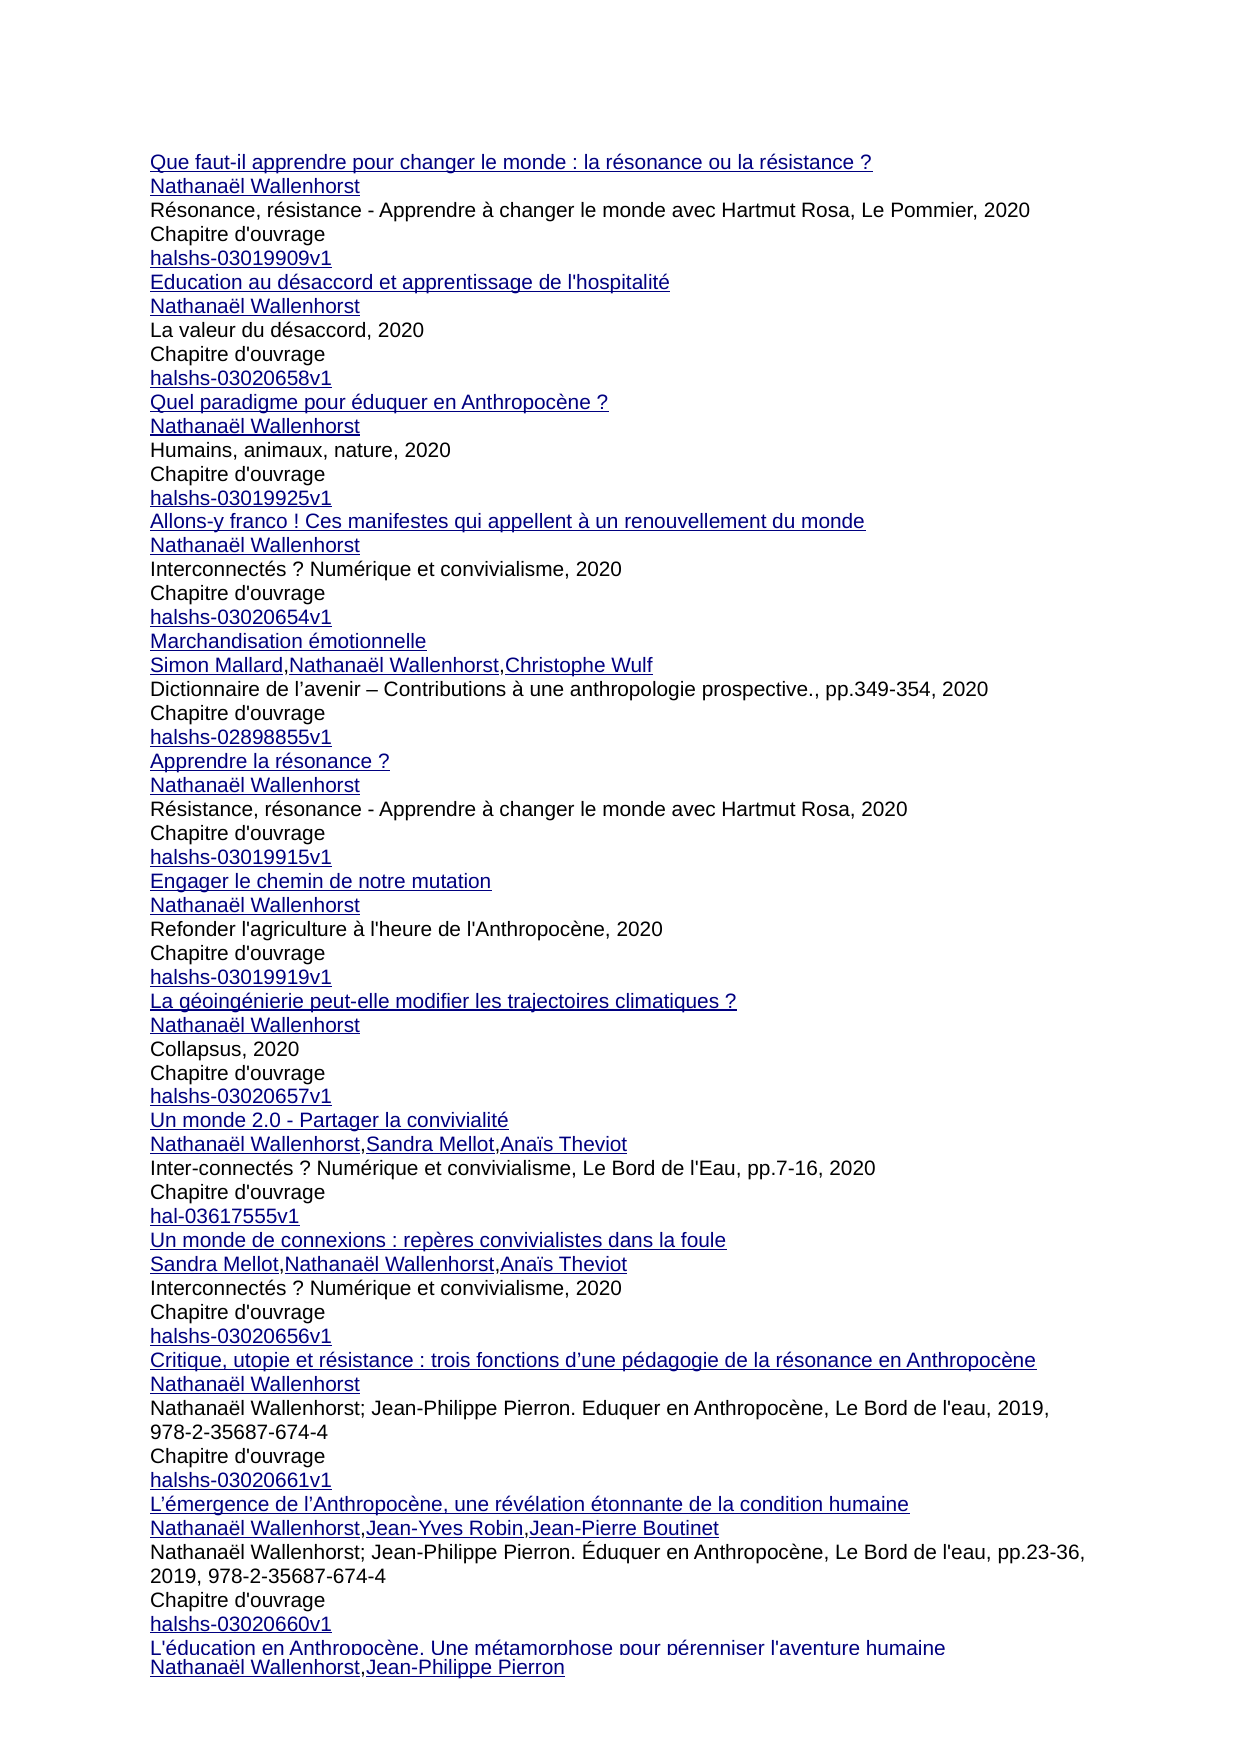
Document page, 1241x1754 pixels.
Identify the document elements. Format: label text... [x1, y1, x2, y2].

table_cell L’émergence de l’Anthropocène, une révélation étonnante de la condition humaine Nathanaël Wallenhorst,Jean-Yves Robin,Jean-Pierre Boutinet Nathanaël Wallenhorst; Jean-Philippe Pierron. Éduquer en Anthropocène, Le Bord de l'eau, pp.23-36, 2019, 978-2-35687-674-4 Chapitre d'ouvrage halshs-03020660v1 [150, 1492, 1090, 1635]
table_cell Quel paradigme pour éduquer en Anthropocène ? Nathanaël Wallenhorst Humains, animaux, nature, 2020 Chapitre d'ouvrage halshs-03019925v1 [150, 390, 1090, 509]
table_cell Allons-y franco ! Ces manifestes qui appellent à un renouvellement du monde Nathanaël Wallenhorst Interconnectés ? Numérique et convivialisme, 2020 Chapitre d'ouvrage halshs-03020654v1 [150, 509, 1090, 629]
table_cell Un monde de connexions : repères convivialistes dans la foule Sandra Mellot,Nathanaël Wallenhorst,Anaïs Theviot Interconnectés ? Numérique et convivialisme, 2020 Chapitre d'ouvrage halshs-03020656v1 [150, 1228, 1090, 1348]
table_cell La géoingénierie peut-elle modifier les trajectoires climatiques ? Nathanaël Wallenhorst Collapsus, 2020 Chapitre d'ouvrage halshs-03020657v1 [150, 989, 1090, 1108]
table_cell Que faut-il apprendre pour changer le monde : la résonance ou la résistance ? Nathanaël Wallenhorst Résonance, résistance - Apprendre à changer le monde avec Hartmut Rosa, Le Pommier, 2020 Chapitre d'ouvrage halshs-03019909v1 [150, 150, 1090, 270]
table_cell Critique, utopie et résistance : trois fonctions d’une pédagogie de la résonance en Anthropocène Nathanaël Wallenhorst Nathanaël Wallenhorst; Jean-Philippe Pierron. Eduquer en Anthropocène, Le Bord de l'eau, 2019, 978-2-35687-674-4 Chapitre d'ouvrage halshs-03020661v1 [150, 1348, 1090, 1492]
table_cell Engager le chemin de notre mutation Nathanaël Wallenhorst Refonder l'agriculture à l'heure de l'Anthropocène, 2020 Chapitre d'ouvrage halshs-03019919v1 [150, 869, 1090, 988]
table_cell Un monde 2.0 - Partager la convivialité Nathanaël Wallenhorst,Sandra Mellot,Anaïs Theviot Inter-connectés ? Numérique et convivialisme, Le Bord de l'Eau, pp.7-16, 2020 Chapitre d'ouvrage hal-03617555v1 [150, 1108, 1090, 1228]
table_cell Marchandisation émotionnelle Simon Mallard,Nathanaël Wallenhorst,Christophe Wulf Dictionnaire de l’avenir – Contributions à une anthropologie prospective., pp.349-354, 2020 Chapitre d'ouvrage halshs-02898855v1 [150, 629, 1090, 749]
table_cell Apprendre la résonance ? Nathanaël Wallenhorst Résistance, résonance - Apprendre à changer le monde avec Hartmut Rosa, 2020 Chapitre d'ouvrage halshs-03019915v1 [150, 749, 1090, 869]
table_cell Education au désaccord et apprentissage de l'hospitalité Nathanaël Wallenhorst La valeur du désaccord, 2020 Chapitre d'ouvrage halshs-03020658v1 [150, 270, 1090, 389]
table_cell L'éducation en Anthropocène. Une métamorphose pour pérenniser l'aventure humaine Nathanaël Wallenhorst,Jean-Philippe Pierron [150, 1635, 1090, 1679]
